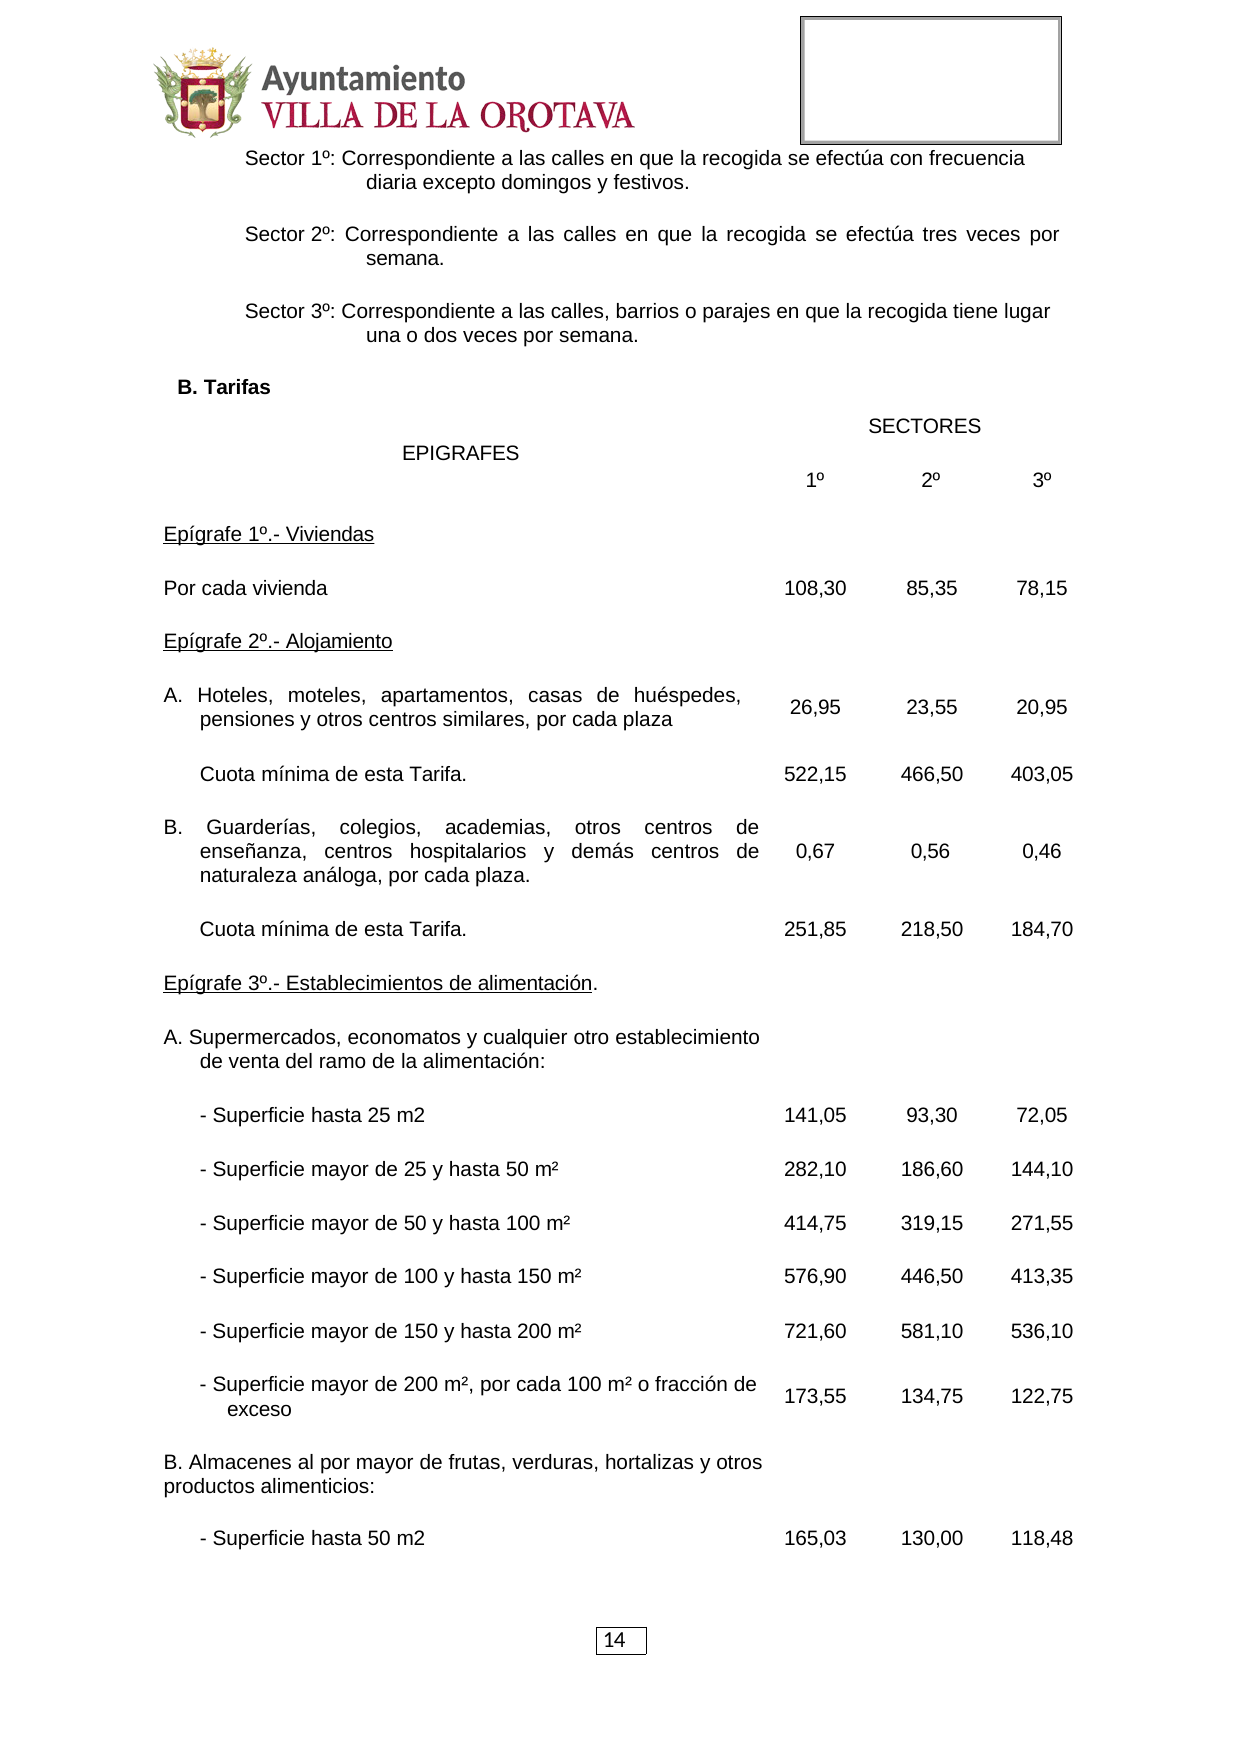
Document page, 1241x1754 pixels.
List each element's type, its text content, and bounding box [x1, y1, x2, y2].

text Sector 1º: Correspondiente a las calles en que la recogida se efectúa con frecuencia diaria excepto domingos y festivos. [244, 146, 1076, 194]
table_cell [996, 440, 1079, 467]
table_cell 93,30 [873, 1088, 996, 1142]
table_cell 26,95 [771, 669, 873, 747]
table_cell 23,55 [873, 669, 996, 747]
table_cell [771, 956, 873, 1010]
table_cell 144,10 [996, 1142, 1079, 1196]
table_cell [873, 1436, 996, 1513]
table_cell 522,15 [771, 747, 873, 800]
table_cell 319,15 [873, 1196, 996, 1250]
table_cell [771, 507, 873, 561]
table_cell - Superficie mayor de 150 y hasta 200 m² [158, 1304, 771, 1358]
table_cell [158, 467, 771, 507]
table_cell 141,05 [771, 1088, 873, 1142]
table_cell 271,55 [996, 1196, 1079, 1250]
table_cell 536,10 [996, 1304, 1079, 1358]
table_cell - Superficie mayor de 25 y hasta 50 m² [158, 1142, 771, 1196]
table_cell [873, 507, 996, 561]
table_cell Cuota mínima de esta Tarifa. [158, 747, 771, 800]
table_cell 78,15 [996, 561, 1079, 615]
table_cell 282,10 [771, 1142, 873, 1196]
table_cell 413,35 [996, 1250, 1079, 1304]
table_cell Epígrafe 1º.- Viviendas [158, 507, 771, 561]
table_cell 118,48 [996, 1514, 1079, 1552]
table_cell 576,90 [771, 1250, 873, 1304]
table_cell B. Guarderías, colegios, academias, otros centros de enseñanza, centros hospitalarios y demás centros de naturaleza análoga, por cada plaza. [158, 800, 771, 902]
table_cell - Superficie mayor de 200 m², por cada 100 m² o fracción de exceso [158, 1358, 771, 1436]
table_cell 3º [996, 467, 1079, 507]
table_cell 134,75 [873, 1358, 996, 1436]
picture [141, 40, 643, 148]
table_cell 2º [873, 467, 996, 507]
table_cell 581,10 [873, 1304, 996, 1358]
table_cell [873, 1010, 996, 1088]
table_cell [996, 956, 1079, 1010]
table_cell Cuota mínima de esta Tarifa. [158, 903, 771, 956]
table_cell 184,70 [996, 903, 1079, 956]
table_cell [996, 615, 1079, 668]
table_header [996, 415, 1079, 440]
table_cell 130,00 [873, 1514, 996, 1552]
table_cell 414,75 [771, 1196, 873, 1250]
table_cell EPIGRAFES [158, 440, 873, 467]
table_cell [996, 1010, 1079, 1088]
table_cell 72,05 [996, 1088, 1079, 1142]
table_cell Epígrafe 3º.- Establecimientos de alimentación. [158, 956, 771, 1010]
table_cell 0,67 [771, 800, 873, 902]
table_cell [996, 1436, 1079, 1513]
table_cell B. Almacenes al por mayor de frutas, verduras, hortalizas y otros productos alimenticios: [158, 1436, 771, 1513]
table_cell [873, 615, 996, 668]
table_cell Epígrafe 2º.- Alojamiento [158, 615, 771, 668]
table_cell 173,55 [771, 1358, 873, 1436]
table_cell [873, 956, 996, 1010]
table_cell 251,85 [771, 903, 873, 956]
table_cell [771, 1436, 873, 1513]
table_cell 165,03 [771, 1514, 873, 1552]
table_cell - Superficie mayor de 50 y hasta 100 m² [158, 1196, 771, 1250]
list Tarifas [177, 375, 1101, 399]
table_cell Por cada vivienda [158, 561, 771, 615]
table_cell [771, 615, 873, 668]
table_header SECTORES [771, 415, 996, 440]
table_cell 0,46 [996, 800, 1079, 902]
table_cell A. Hoteles, moteles, apartamentos, casas de huéspedes, pensiones y otros centros similares, por cada plaza [158, 669, 771, 747]
table_cell - Superficie mayor de 100 y hasta 150 m² [158, 1250, 771, 1304]
table_cell 721,60 [771, 1304, 873, 1358]
table_cell 186,60 [873, 1142, 996, 1196]
table_cell - Superficie hasta 50 m2 [158, 1514, 771, 1552]
table_cell 446,50 [873, 1250, 996, 1304]
table_header [158, 415, 771, 440]
table_cell 108,30 [771, 561, 873, 615]
table_cell 122,75 [996, 1358, 1079, 1436]
table_cell 403,05 [996, 747, 1079, 800]
table_cell 1º [771, 467, 873, 507]
table_cell [996, 507, 1079, 561]
table_cell 218,50 [873, 903, 996, 956]
table_cell 466,50 [873, 747, 996, 800]
table_cell [873, 440, 996, 467]
table_cell 20,95 [996, 669, 1079, 747]
table_cell 85,35 [873, 561, 996, 615]
text Sector 2º: Correspondiente a las calles en que la recogida se efectúa tres veces por semana. [244, 222, 1076, 270]
text Sector 3º: Correspondiente a las calles, barrios o parajes en que la recogida tiene lugar una o dos veces por semana. [244, 299, 1076, 347]
table_cell - Superficie hasta 25 m2 [158, 1088, 771, 1142]
table_cell 0,56 [873, 800, 996, 902]
table_cell [771, 1010, 873, 1088]
table_cell A. Supermercados, economatos y cualquier otro establecimiento de venta del ramo de la alimentación: [158, 1010, 771, 1088]
